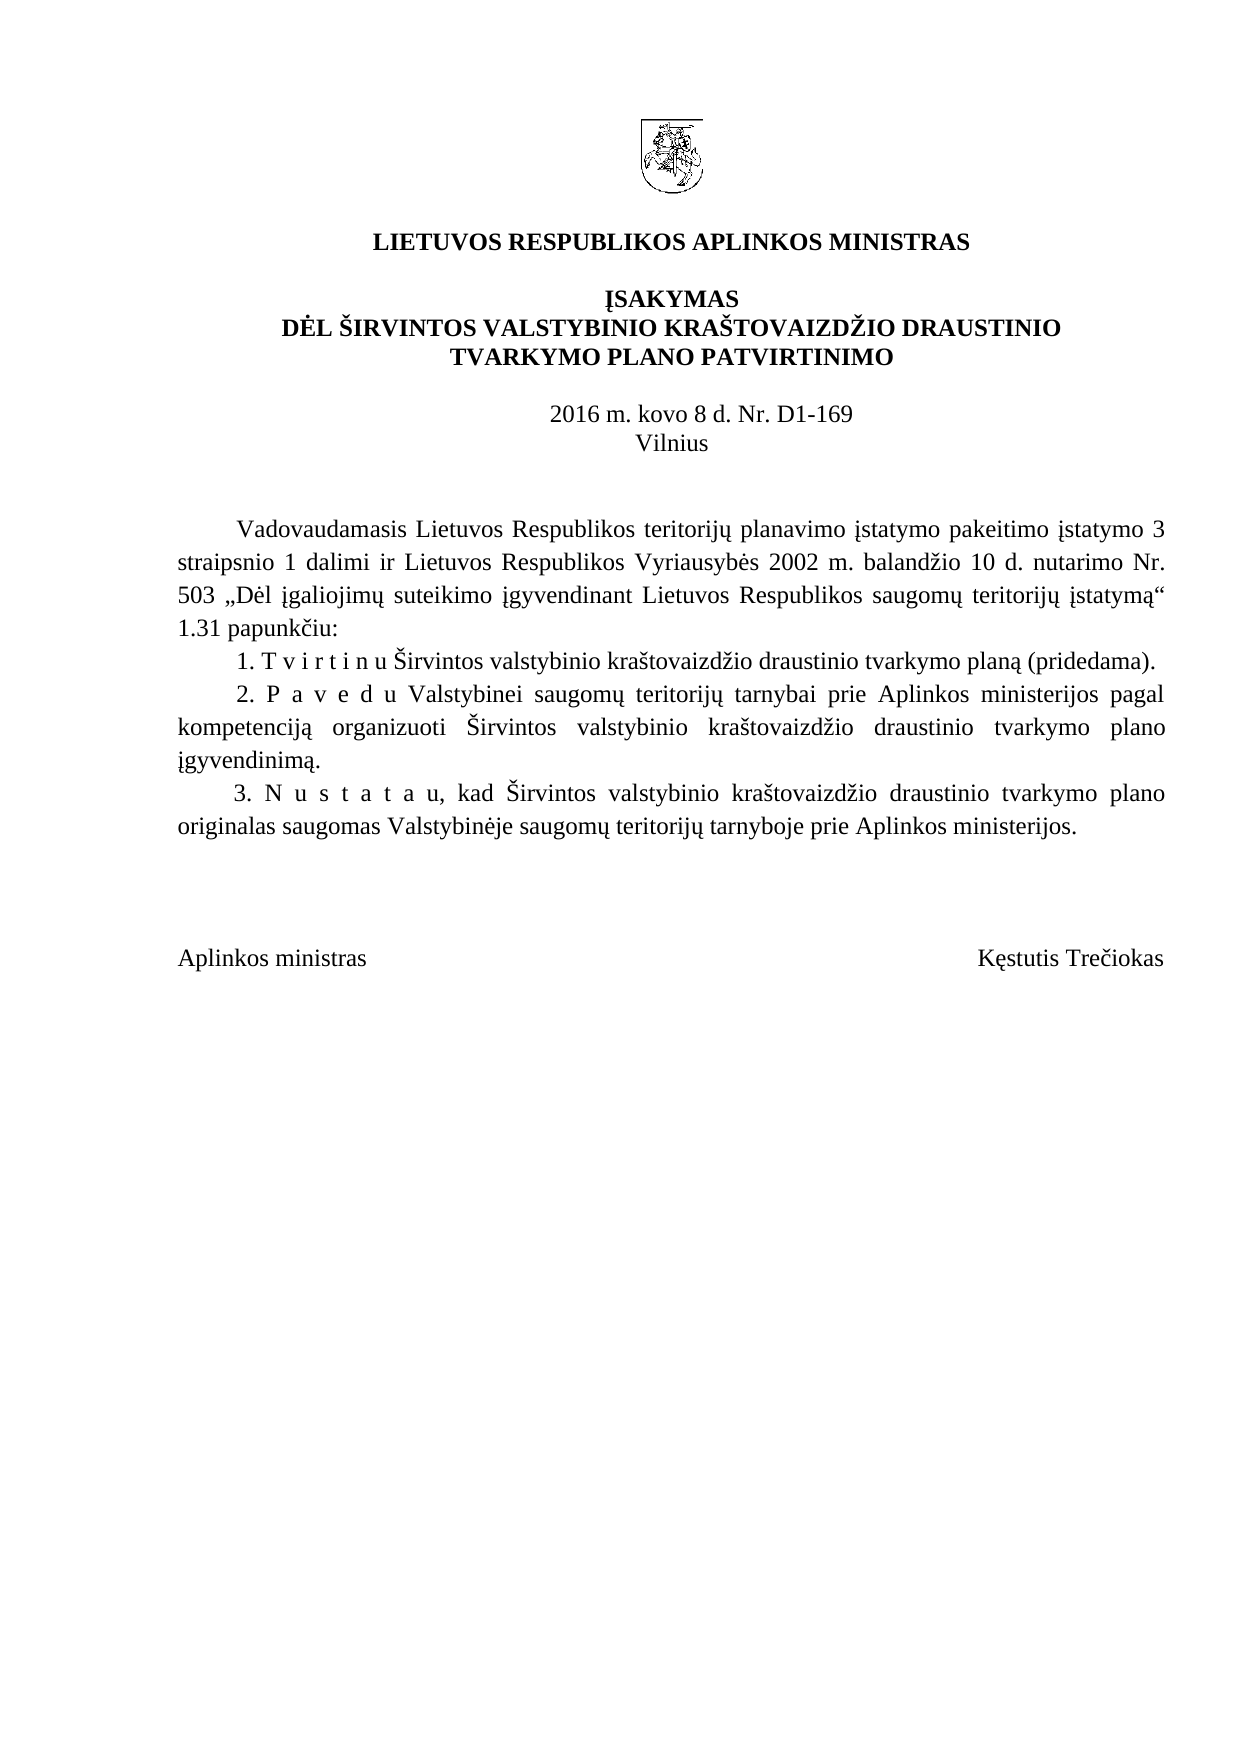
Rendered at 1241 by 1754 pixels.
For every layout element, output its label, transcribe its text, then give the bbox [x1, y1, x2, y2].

text DĖL ŠIRVINTOS VALSTYBINIO KRAŠTOVAIZDŽIO DRAUSTINIO [177, 313, 1166, 342]
text 2016 m. kovo 8 d. Nr. D1-169 [177, 399, 1166, 428]
text 2. P a v e d u Valstybinei saugomų teritorijų tarnybai prie Aplinkos ministerijos pagal kompetenciją organizuoti Širvintos valstybinio kraštovaizdžio draustinio tvarkymo plano įgyvendinimą. [177, 679, 1166, 774]
text 3. N u s t a t a u, kad Širvintos valstybinio kraštovaizdžio draustinio tvarkymo plano originalas saugomas Valstybinėje saugomų teritorijų tarnyboje prie Aplinkos ministerijos. [177, 778, 1166, 840]
text ĮSAKYMAS [177, 284, 1166, 313]
text Vilnius [177, 428, 1166, 457]
text 1. T v i r t i n u Širvintos valstybinio kraštovaizdžio draustinio tvarkymo planą (pridedama). [177, 646, 1166, 675]
text Aplinkos ministras Kęstutis Trečiokas [177, 943, 1166, 972]
text Vadovaudamasis Lietuvos Respublikos teritorijų planavimo įstatymo pakeitimo įstatymo 3 straipsnio 1 dalimi ir Lietuvos Respublikos Vyriausybės 2002 m. balandžio 10 d. nutarimo Nr. 503 „Dėl įgaliojimų suteikimo įgyvendinant Lietuvos Respublikos saugomų teritorijų įstatymą“ 1.31 papunkčiu: [177, 514, 1166, 642]
text TVARKYMO PLANO PATVIRTINIMO [177, 342, 1166, 371]
text LIETUVOS RESPUBLIKOS APLINKOS MINISTRAS [177, 227, 1166, 256]
